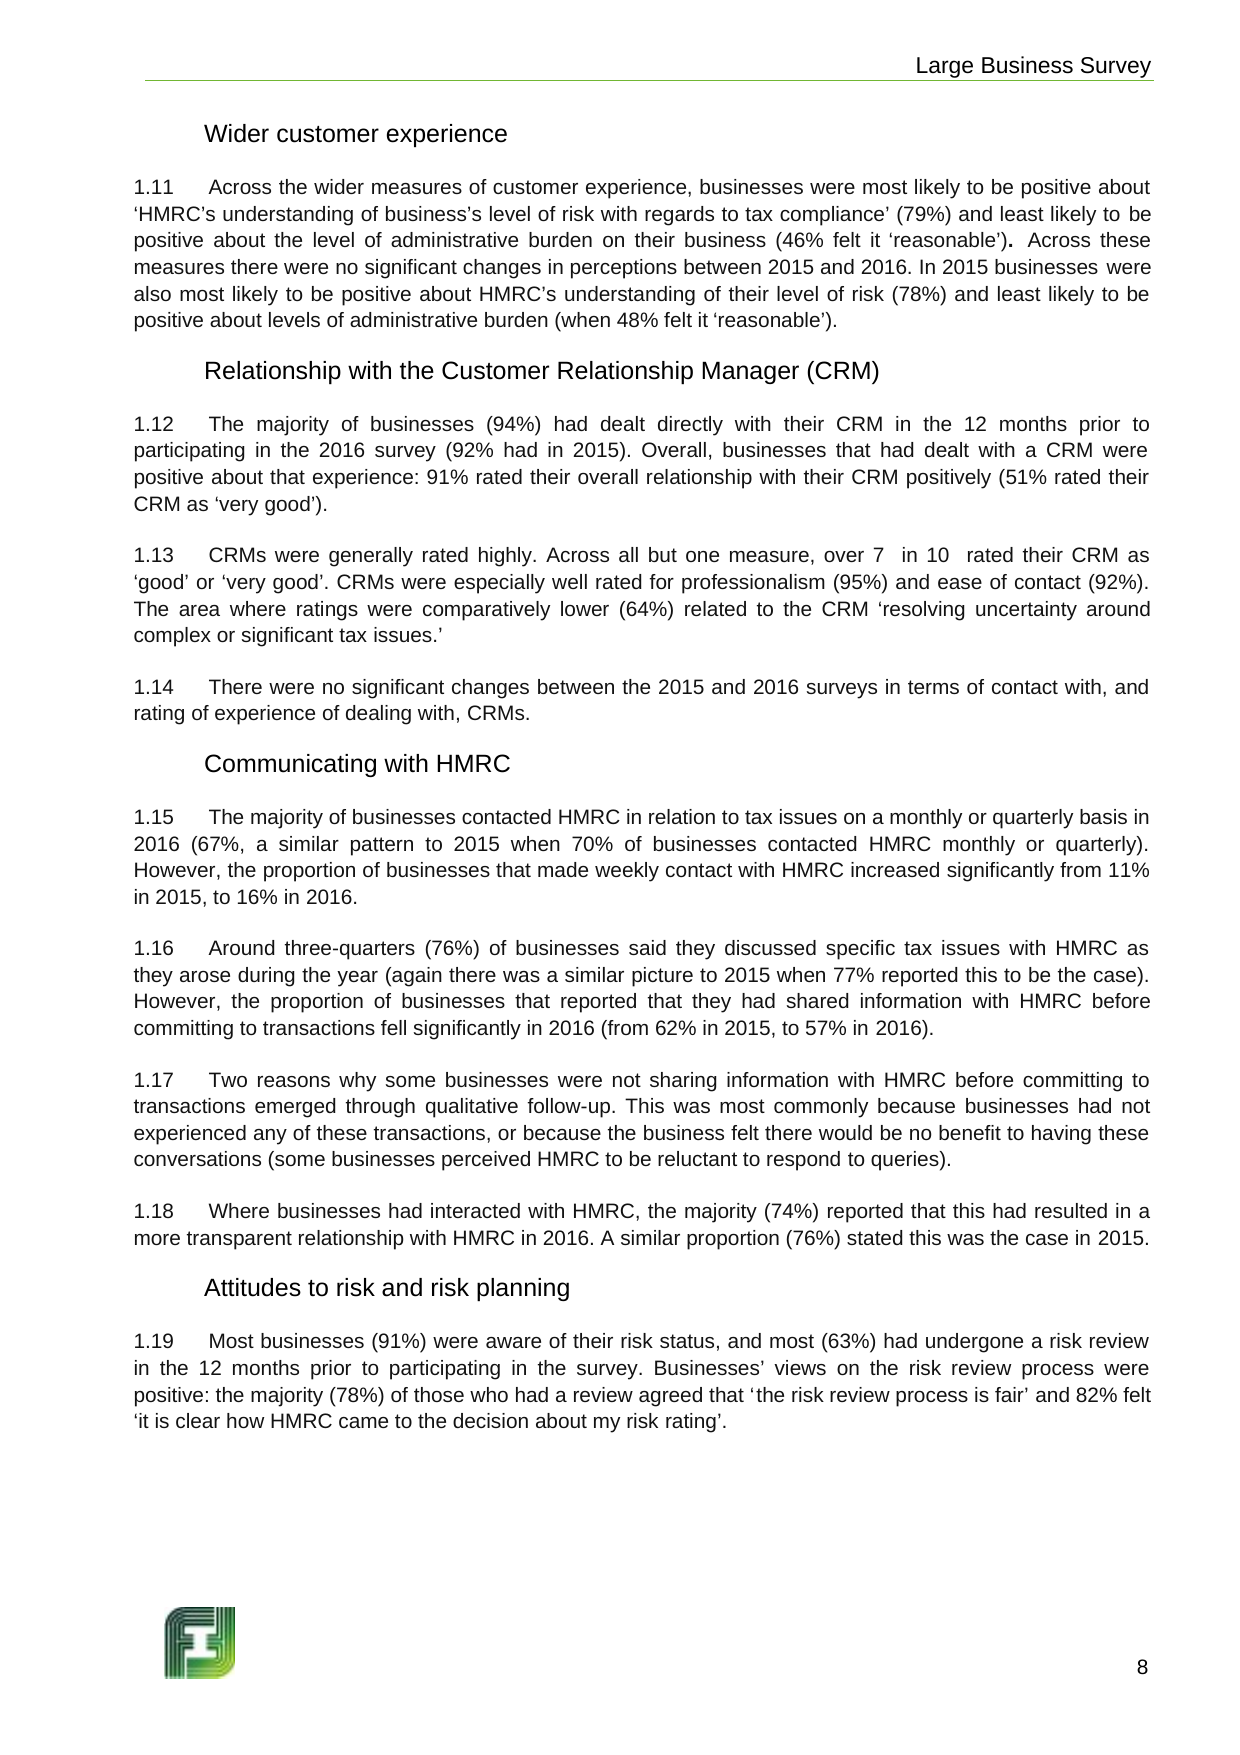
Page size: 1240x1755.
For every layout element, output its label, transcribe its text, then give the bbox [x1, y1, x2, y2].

subtitle Communicating with HMRC [204, 749, 1208, 778]
subtitle Wider customer experience [204, 119, 1208, 148]
subtitle Relationship with the Customer Relationship Manager (CRM) [204, 356, 1208, 384]
list There were no significant changes between the 2015 and 2016 surveys in terms of contact with, and rating of experience of dealing with, CRMs. [133, 674, 1151, 725]
list Around three-quarters (76%) of businesses said they discussed specific tax issues with HMRC as they arose during the year (again there was a similar picture to 2015 when 77% reported this to be the case). However, the proportion of businesses that reported that they had shared information with HMRC before committing to transactions fell significantly in 2016 (from 62% in 2015, to 57% in 2016). [133, 936, 1151, 1040]
list The majority of businesses (94%) had dealt directly with their CRM in the 12 months prior to participating in the 2016 survey (92% had in 2015). Overall, businesses that had dealt with a CRM were positive about that experience: 91% rated their overall relationship with their CRM positively (51% rated their CRM as ‘very good’). [133, 412, 1151, 515]
list CRMs were generally rated highly. Across all but one measure, over 7 in 10 rated their CRM as ‘good’ or ‘very good’. CRMs were especially well rated for professionalism (95%) and ease of contact (92%). The area where ratings were comparatively lower (64%) related to the CRM ‘resolving uncertainty around complex or significant tax issues.’ [133, 543, 1152, 647]
list The majority of businesses contacted HMRC in relation to tax issues on a monthly or quarterly basis in 2016 (67%, a similar pattern to 2015 when 70% of businesses contacted HMRC monthly or quarterly). However, the proportion of businesses that made weekly contact with HMRC increased significantly from 11% in 2015, to 16% in 2016. [133, 805, 1151, 908]
list Where businesses had interacted with HMRC, the majority (74%) reported that this had resulted in a more transparent relationship with HMRC in 2016. A similar proportion (76%) stated this was the case in 2015. [133, 1199, 1151, 1249]
list Across the wider measures of customer experience, businesses were most likely to be positive about ‘HMRC’s understanding of business’s level of risk with regards to tax compliance’ (79%) and least likely to be positive about the level of administrative burden on their business (46% felt it ‘reasonable’). Across these measures there were no significant changes in perceptions between 2015 and 2016. In 2015 businesses were also most likely to be positive about HMRC’s understanding of their level of risk (78%) and least likely to be positive about levels of administrative burden (when 48% felt it ‘reasonable’). [133, 175, 1152, 332]
subtitle Attitudes to risk and risk planning [204, 1273, 1208, 1302]
list Most businesses (91%) were aware of their risk status, and most (63%) had undergone a risk review in the 12 months prior to participating in the survey. Businesses’ views on the risk review process were positive: the majority (78%) of those who had a review agreed that ‘the risk review process is fair’ and 82% felt ‘it is clear how HMRC came to the decision about my risk rating’. [133, 1329, 1151, 1433]
list Two reasons why some businesses were not sharing information with HMRC before committing to transactions emerged through qualitative follow-up. This was most commonly because businesses had not experienced any of these transactions, or because the business felt there would be no benefit to having these conversations (some businesses perceived HMRC to be reluctant to respond to queries). [133, 1068, 1151, 1171]
